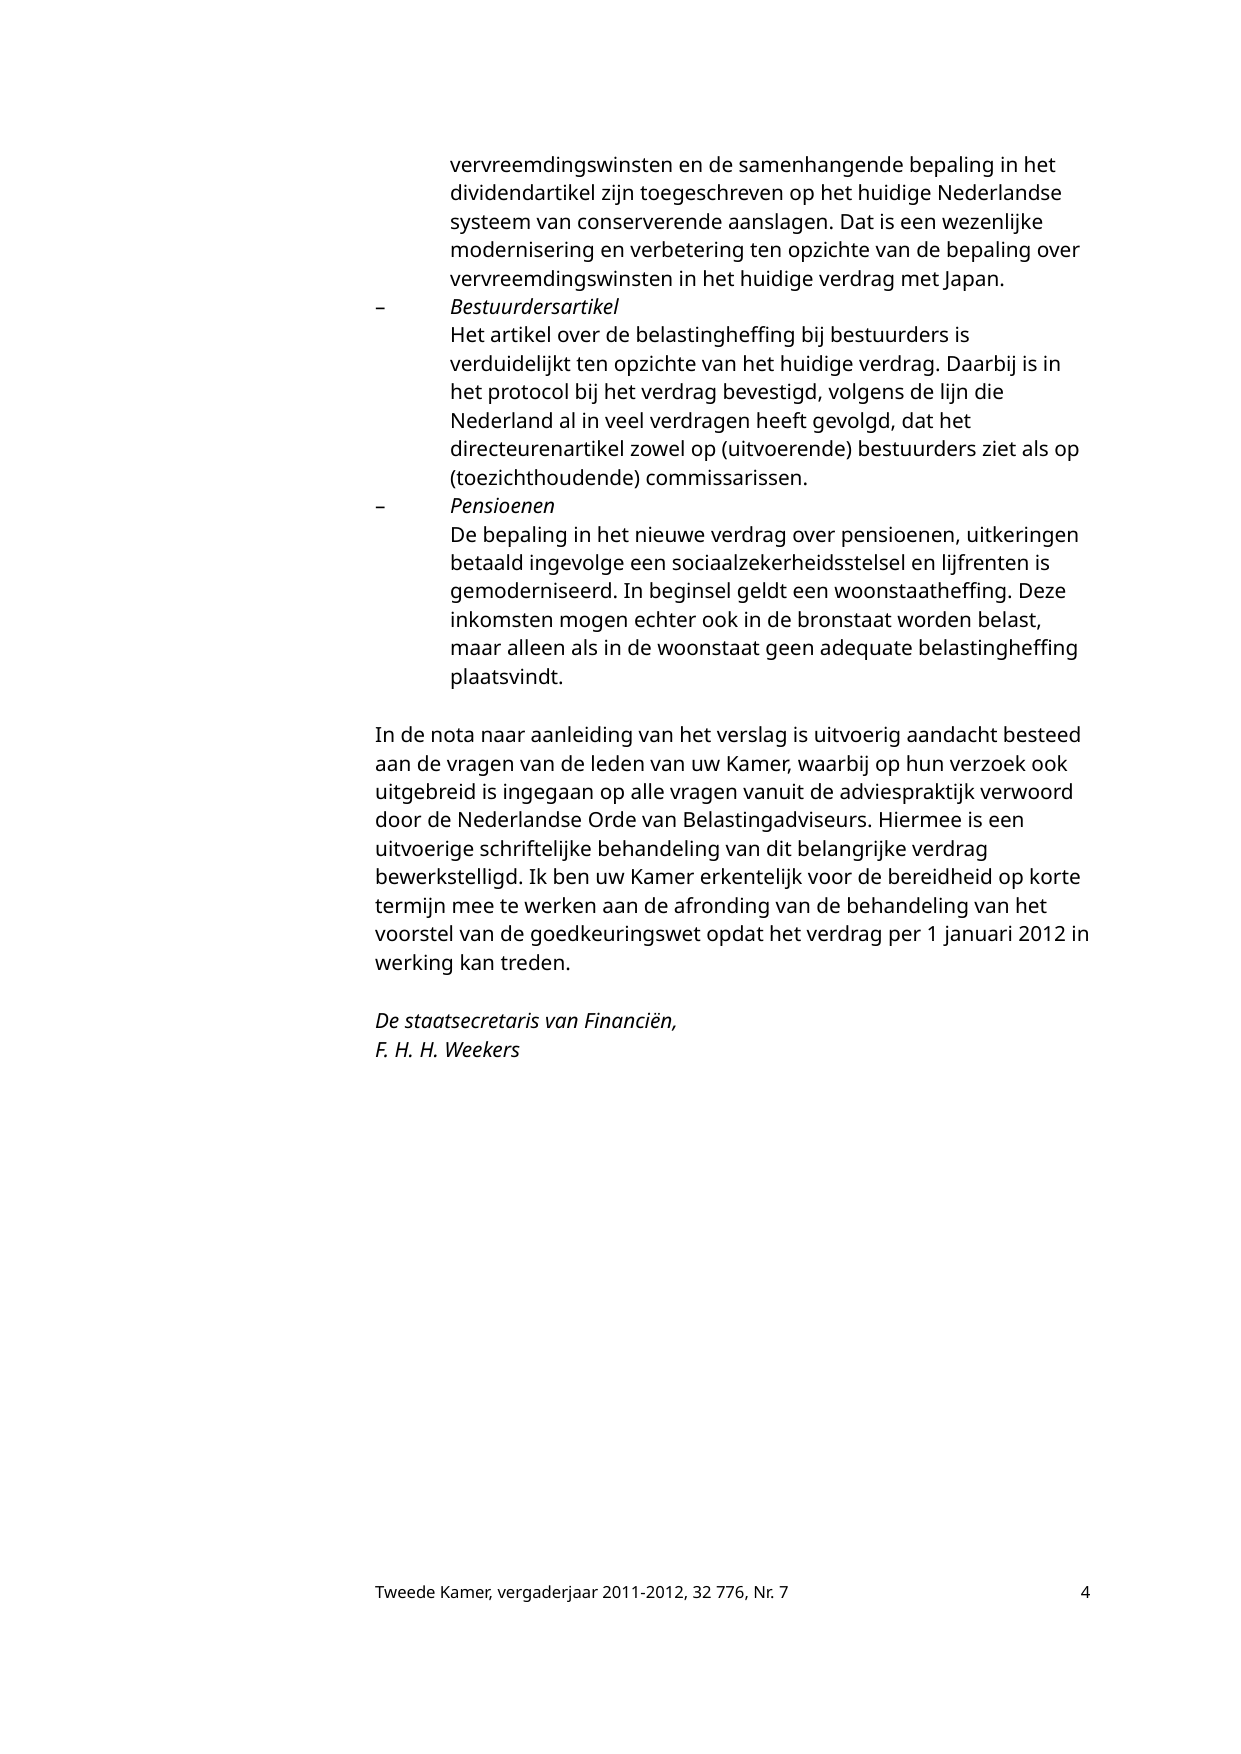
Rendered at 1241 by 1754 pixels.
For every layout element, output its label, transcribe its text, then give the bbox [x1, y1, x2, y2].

list Pensioenen [375, 491, 1090, 520]
list Het artikel over de belastingheffing bij bestuurders is verduidelijkt ten opzichte van het huidige verdrag. Daarbij is in het protocol bij het verdrag bevestigd, volgens de lijn die Nederland al in veel verdragen heeft gevolgd, dat het directeurenartikel zowel op (uitvoerende) bestuurders ziet als op (toezichthoudende) commissarissen. [375, 321, 1090, 491]
list Bestuurdersartikel [375, 292, 1090, 321]
list vervreemdingswinsten en de samenhangende bepaling in het dividendartikel zijn toegeschreven op het huidige Nederlandse systeem van conserverende aanslagen. Dat is een wezenlijke modernisering en verbetering ten opzichte van de bepaling over vervreemdingswinsten in het huidige verdrag met Japan. [375, 150, 1090, 292]
text In de nota naar aanleiding van het verslag is uitvoerig aandacht besteed aan de vragen van de leden van uw Kamer, waarbij op hun verzoek ook uitgebreid is ingegaan op alle vragen vanuit de adviespraktijk verwoord door de Nederlandse Orde van Belastingadviseurs. Hiermee is een uitvoerige schriftelijke behandeling van dit belangrijke verdrag bewerkstelligd. Ik ben uw Kamer erkentelijk voor de bereidheid op korte termijn mee te werken aan de afronding van de behandeling van het voorstel van de goedkeuringswet opdat het verdrag per 1 januari 2012 in werking kan treden. [375, 720, 1090, 976]
list De bepaling in het nieuwe verdrag over pensioenen, uitkeringen betaald ingevolge een sociaalzekerheidsstelsel en lijfrenten is gemoderniseerd. In beginsel geldt een woonstaatheffing. Deze inkomsten mogen echter ook in de bronstaat worden belast, maar alleen als in de woonstaat geen adequate belastingheffing plaatsvindt. [375, 520, 1090, 690]
text De staatsecretaris van Financiën, [375, 1006, 1090, 1035]
text F. H. H. Weekers [375, 1035, 1090, 1063]
